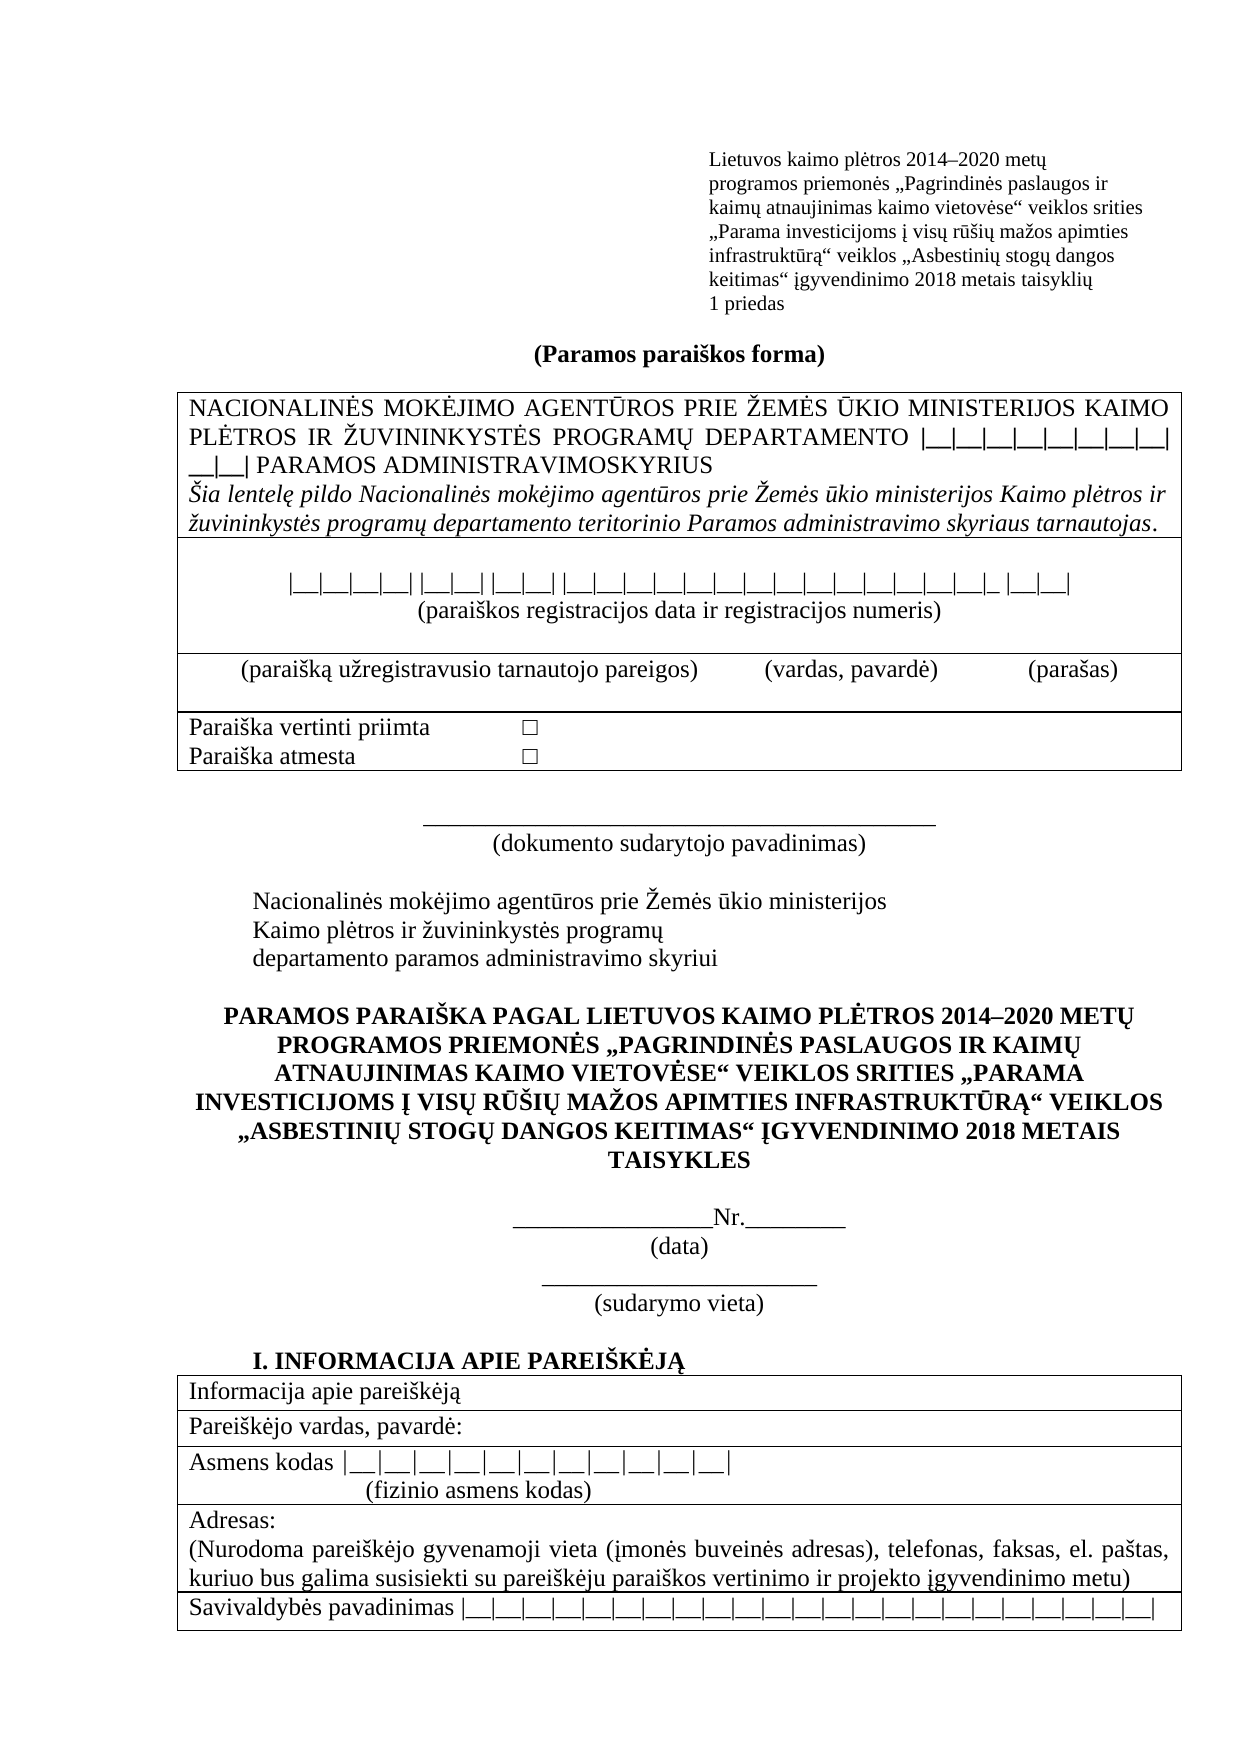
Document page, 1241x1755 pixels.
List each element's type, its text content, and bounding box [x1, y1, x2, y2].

text 1 priedas [709, 291, 1181, 315]
text kaimų atnaujinimas kaimo vietovėse“ veiklos srities [709, 195, 1181, 219]
table_header NACIONALINĖS MOKĖJIMO AGENTŪROS PRIE ŽEMĖS ŪKIO MINISTERIJOS KAIMO PLĖTROS IR ŽUVININKYSTĖS PROGRAMŲ DEPARTAMENTO |__|__|__|__|__|__|__|__|__|__| PARAMOS ADMINISTRAVIMOSKYRIUS Šia lentelę pildo Nacionalinės mokėjimo agentūros prie Žemės ūkio ministerijos Kaimo plėtros ir žuvininkystės programų departamento teritorinio Paramos administravimo skyriaus tarnautojas. [178, 393, 1181, 537]
text PARAMOS PARAIŠKA PAGAL LIETUVOS KAIMO PLĖTROS 2014–2020 METŲ PROGRAMOS PRIEMONĖS „PAGRINDINĖS PASLAUGOS IR KAIMŲ ATNAUJINIMAS KAIMO VIETOVĖSE“ VEIKLOS SRITIES „PARAMA INVESTICIJOMS Į VISŲ RŪŠIŲ MAŽOS APIMTIES INFRASTRUKTŪRĄ“ VEIKLOS „ASBESTINIŲ STOGŲ DANGOS KEITIMAS“ ĮGYVENDINIMO 2018 METAIS TAISYKLES [177, 1001, 1181, 1173]
text (Paramos paraiškos forma) [177, 339, 1181, 368]
text (dokumento sudarytojo pavadinimas) [177, 828, 1181, 857]
text I. INFORMACIJA APIE PAREIŠKĖJĄ [177, 1346, 1181, 1375]
text (data) [177, 1231, 1181, 1260]
text „Parama investicijoms į visų rūšių mažos apimties [709, 219, 1181, 243]
table_cell Pareiškėjo vardas, pavardė: [178, 1411, 1181, 1446]
text keitimas“ įgyvendinimo 2018 metais taisyklių [709, 267, 1181, 291]
table_cell |__|__|__|__| |__|__| |__|__| |__|__|__|__|__|__|__|__|__|__|__|__|__|__|_ |__|__| (paraiškos registracijos data ir registracijos numeris) [178, 538, 1181, 653]
text _________________________________________ [177, 800, 1181, 828]
text departamento paramos administravimo skyriui [177, 943, 1181, 972]
table_cell Paraiška vertinti priimta □ Paraiška atmesta □ [178, 713, 1181, 770]
text Nacionalinės mokėjimo agentūros prie Žemės ūkio ministerijos [177, 886, 1181, 915]
text (sudarymo vieta) [177, 1288, 1181, 1317]
text infrastruktūrą“ veiklos „Asbestinių stogų dangos [709, 243, 1181, 267]
table_cell Asmens kodas |__|__|__|__|__|__|__|__|__|__|__| (fizinio asmens kodas) [178, 1447, 1181, 1504]
text ________________Nr.________ [177, 1202, 1181, 1231]
text Lietuvos kaimo plėtros 2014–2020 metų [709, 147, 1181, 171]
text programos priemonės „Pagrindinės paslaugos ir [709, 171, 1181, 195]
table_cell Adresas: (Nurodoma pareiškėjo gyvenamoji vieta (įmonės buveinės adresas), telefonas, faksas, el. paštas, kuriuo bus galima susisiekti su pareiškėju paraiškos vertinimo ir projekto įgyvendinimo metu) [178, 1505, 1181, 1591]
table_cell (paraišką užregistravusio tarnautojo pareigos) (vardas, pavardė) (parašas) [178, 654, 1181, 711]
table_cell Savivaldybės pavadinimas |__|__|__|__|__|__|__|__|__|__|__|__|__|__|__|__|__|__|__|__|__|__|__| [178, 1593, 1181, 1630]
table_header Informacija apie pareiškėją [178, 1376, 1181, 1410]
text Kaimo plėtros ir žuvininkystės programų [177, 915, 1181, 943]
text ______________________ [177, 1260, 1181, 1288]
